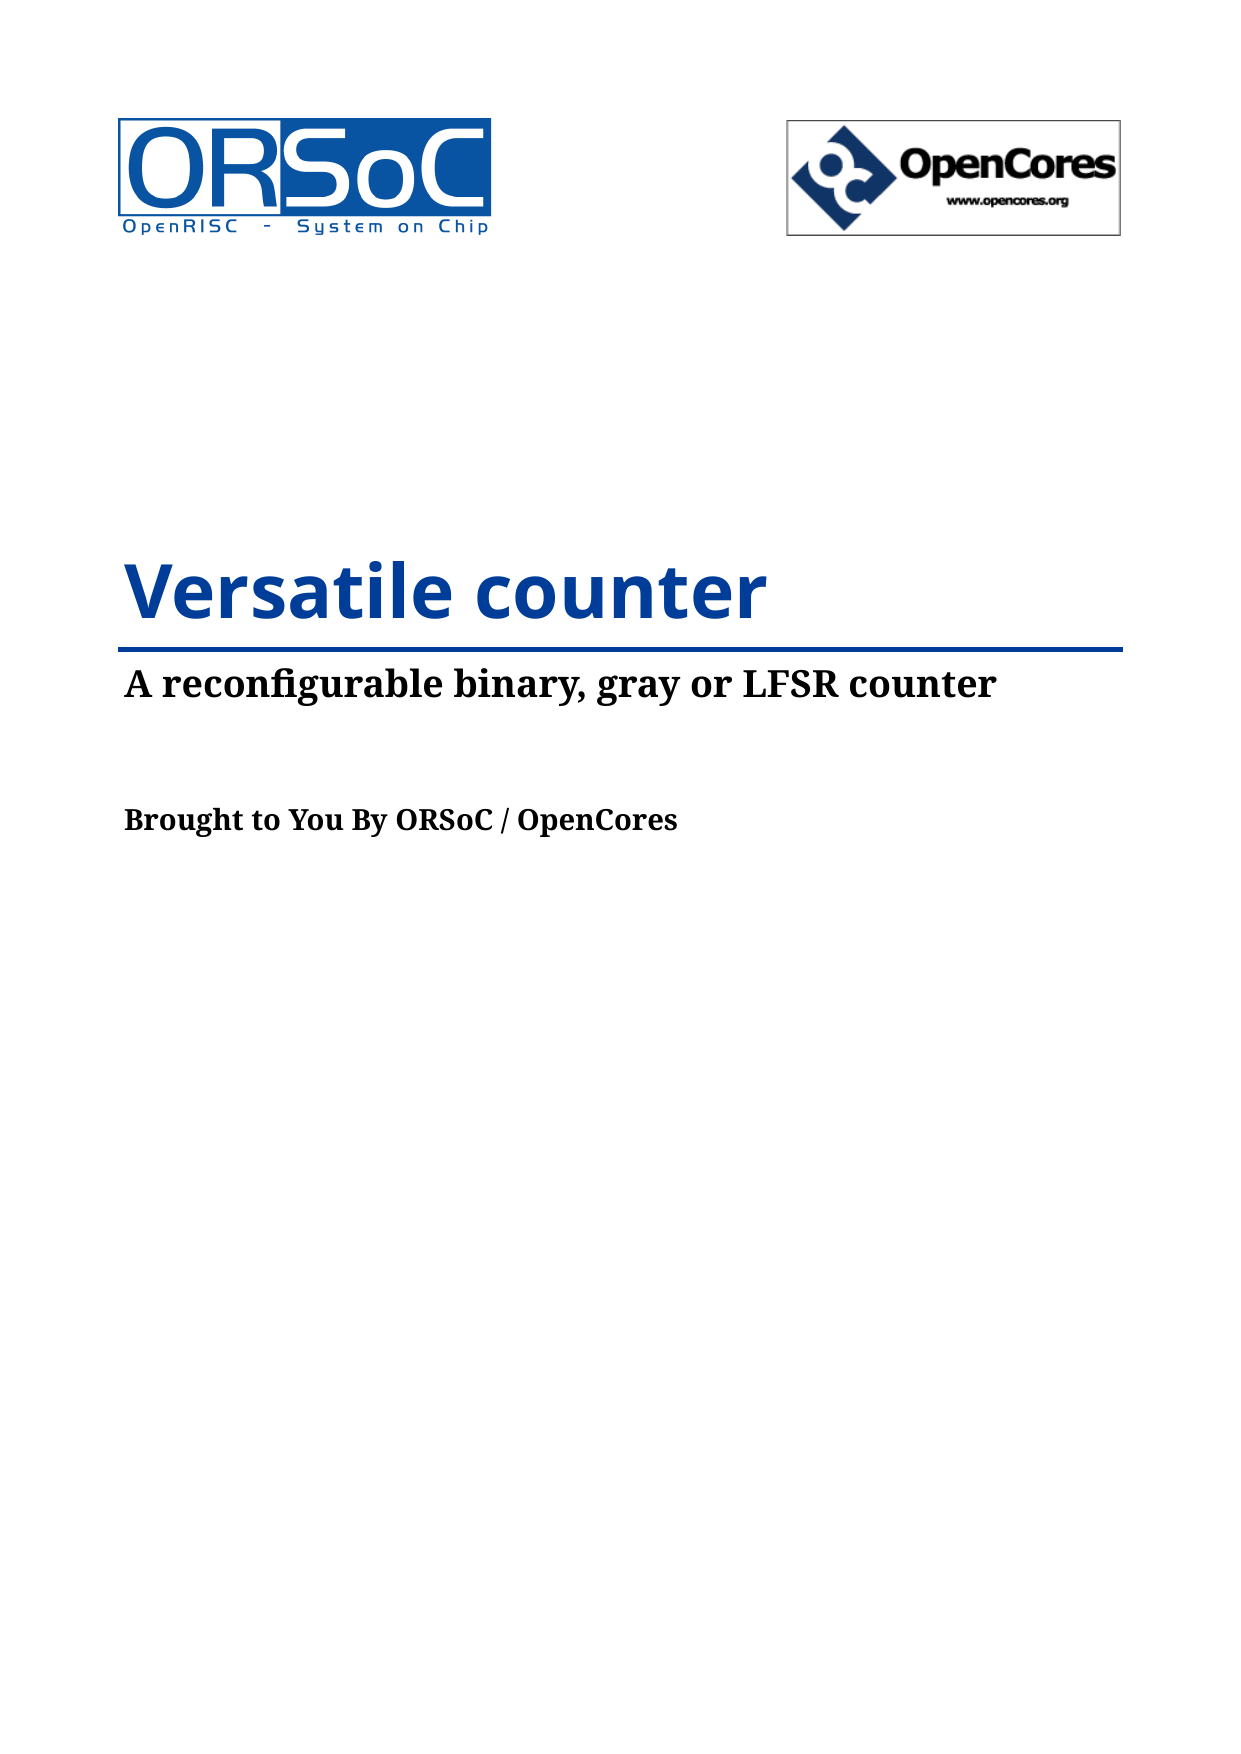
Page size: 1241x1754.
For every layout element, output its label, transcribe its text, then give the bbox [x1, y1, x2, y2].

picture [118, 118, 492, 235]
table_header Versatile counter [118, 295, 1122, 647]
table_cell A reconfigurable binary, gray or LFSR counter [118, 652, 1122, 794]
table_cell Brought to You By ORSoC / OpenCores [118, 794, 1122, 895]
picture [786, 120, 1121, 236]
